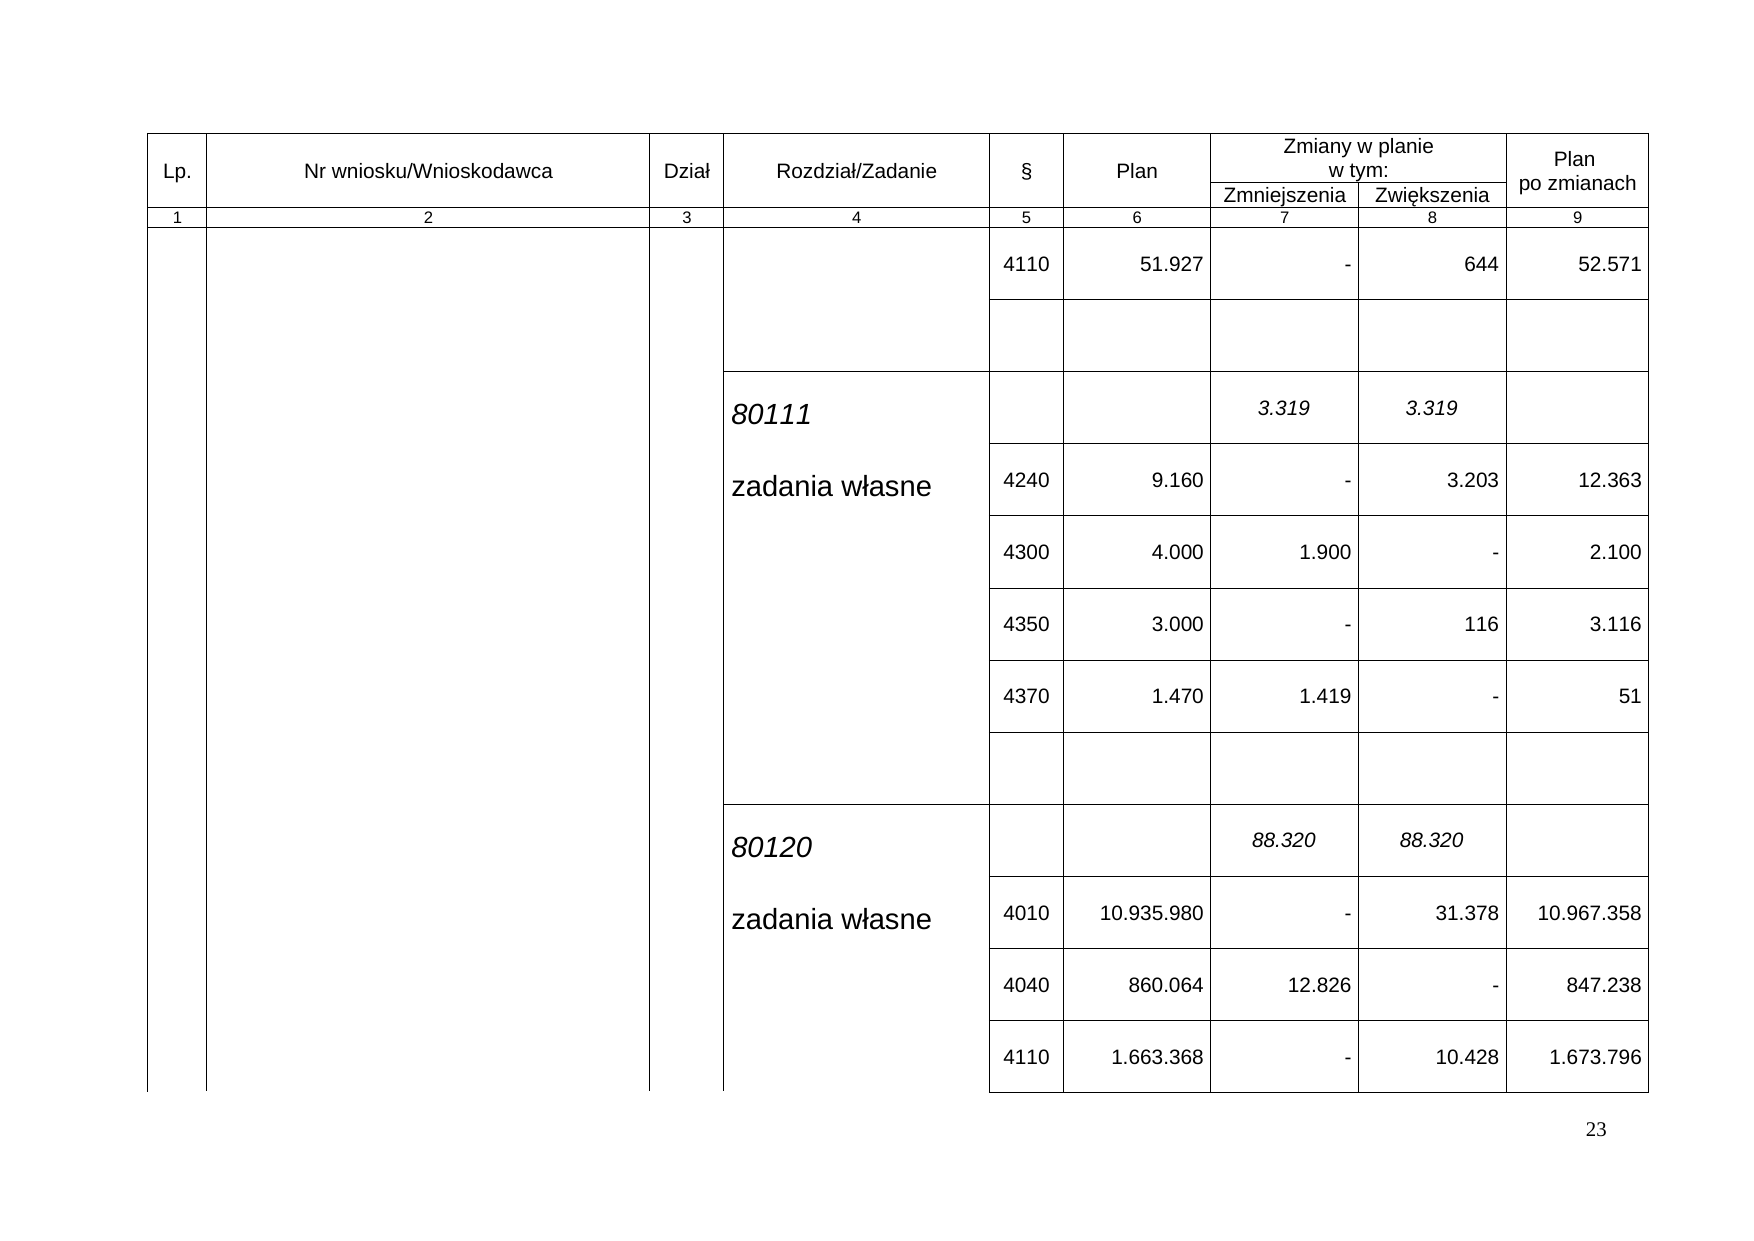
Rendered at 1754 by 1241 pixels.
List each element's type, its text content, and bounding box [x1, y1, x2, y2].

table_cell 51.927 [1064, 228, 1210, 299]
table_cell [650, 876, 723, 948]
table_cell [1064, 733, 1210, 804]
table_header Lp. [148, 134, 206, 207]
table_cell 4300 [990, 516, 1063, 587]
table_cell 31.378 [1359, 877, 1506, 948]
table_cell [148, 515, 206, 587]
table_cell 6 [1064, 208, 1210, 227]
table_cell - [1359, 661, 1506, 732]
table_header Plan po zmianach [1507, 134, 1648, 207]
table_cell [148, 660, 206, 732]
table_cell [724, 948, 989, 1020]
table_cell 4240 [990, 444, 1063, 515]
table_cell 644 [1359, 228, 1506, 299]
table_cell [148, 804, 206, 876]
table_cell 1.663.368 [1064, 1021, 1210, 1092]
table_cell [650, 299, 723, 371]
table_cell 88.320 [1211, 805, 1358, 876]
table_cell [650, 371, 723, 443]
table_cell [148, 299, 206, 371]
table_cell [207, 299, 649, 371]
table_cell 1.900 [1211, 516, 1358, 587]
table_cell [148, 876, 206, 948]
table_cell 9.160 [1064, 444, 1210, 515]
table_cell [724, 588, 989, 659]
table_cell 4370 [990, 661, 1063, 732]
table_cell - [1359, 516, 1506, 587]
table_cell - [1211, 228, 1358, 299]
table_cell [148, 1020, 207, 1092]
table_cell [207, 228, 649, 299]
table_cell 3.319 [1359, 372, 1506, 443]
table_cell [148, 443, 206, 515]
table_cell [724, 299, 989, 371]
table_cell 847.238 [1507, 949, 1648, 1020]
table_cell 3.203 [1359, 444, 1506, 515]
table_cell [650, 948, 723, 1020]
table_cell [207, 804, 649, 876]
table_cell [1211, 733, 1358, 804]
table_cell 9 [1507, 208, 1648, 227]
table_cell 10.935.980 [1064, 877, 1210, 948]
table_cell [724, 1020, 989, 1092]
table_cell [207, 732, 649, 804]
table_cell 4.000 [1064, 516, 1210, 587]
table_header Zmiany w planie w tym: [1211, 134, 1506, 182]
table_cell 1.419 [1211, 661, 1358, 732]
table_cell 51 [1507, 661, 1648, 732]
table_cell 3 [650, 208, 723, 227]
table_cell [207, 1020, 650, 1092]
table_cell 12.363 [1507, 444, 1648, 515]
table_cell 52.571 [1507, 228, 1648, 299]
table_cell [1359, 733, 1506, 804]
table_cell 88.320 [1359, 805, 1506, 876]
table_cell 3.319 [1211, 372, 1358, 443]
table_cell 4040 [990, 949, 1063, 1020]
table_cell 10.967.358 [1507, 877, 1648, 948]
table_cell [990, 372, 1063, 443]
table_cell 4110 [990, 1021, 1063, 1092]
table_cell [650, 1020, 724, 1092]
table_cell [1359, 300, 1506, 371]
table_cell [148, 228, 206, 299]
table_cell - [1211, 1021, 1358, 1092]
table_cell Zwiększenia [1359, 183, 1506, 207]
table_cell 4 [724, 208, 989, 227]
table_cell 2.100 [1507, 516, 1648, 587]
table_cell 3.000 [1064, 589, 1210, 659]
table_cell 1.673.796 [1507, 1021, 1648, 1092]
table_cell [207, 443, 649, 515]
table_cell 7 [1211, 208, 1358, 227]
table_cell [724, 732, 989, 804]
table_cell [990, 300, 1063, 371]
table_cell [1064, 372, 1210, 443]
table_cell [1507, 300, 1648, 371]
table_header Rozdział/Zadanie [724, 134, 989, 207]
table_cell [1064, 805, 1210, 876]
table_cell 3.116 [1507, 589, 1648, 659]
table_cell [724, 660, 989, 732]
table_cell [724, 515, 989, 587]
table_cell [148, 588, 206, 659]
table_cell Zmniejszenia [1211, 183, 1358, 207]
table_cell [207, 876, 649, 948]
table_cell [990, 733, 1063, 804]
table_cell [990, 805, 1063, 876]
table_cell 4010 [990, 877, 1063, 948]
table_cell 860.064 [1064, 949, 1210, 1020]
table_cell [650, 804, 723, 876]
table_cell - [1211, 589, 1358, 659]
table_cell 4350 [990, 589, 1063, 659]
table_cell [650, 515, 723, 587]
table_cell [148, 948, 206, 1020]
table_cell [1064, 300, 1210, 371]
table_cell - [1211, 444, 1358, 515]
table_cell 116 [1359, 589, 1506, 659]
table_cell [650, 732, 723, 804]
table_cell [1211, 300, 1358, 371]
table_header Nr wniosku/Wnioskodawca [207, 134, 649, 207]
table_cell [650, 228, 723, 299]
table_cell 1 [148, 208, 206, 227]
table_cell [207, 588, 649, 659]
table_header § [990, 134, 1063, 207]
table_header Plan [1064, 134, 1210, 207]
table_cell 1.470 [1064, 661, 1210, 732]
table_cell - [1211, 877, 1358, 948]
table_cell [724, 228, 989, 299]
table_cell [1507, 733, 1648, 804]
table_cell 5 [990, 208, 1063, 227]
table_cell 4110 [990, 228, 1063, 299]
table_cell [650, 443, 723, 515]
table_cell [207, 371, 649, 443]
table_cell [650, 588, 723, 659]
table_cell [148, 371, 206, 443]
table_cell [1507, 805, 1648, 876]
table_cell [650, 660, 723, 732]
table_cell 10.428 [1359, 1021, 1506, 1092]
table_cell [148, 732, 206, 804]
table_cell [1507, 372, 1648, 443]
table_cell 8 [1359, 208, 1506, 227]
table_cell [207, 948, 649, 1020]
table_cell - [1359, 949, 1506, 1020]
table_cell zadania własne [724, 443, 989, 515]
table_cell 80111 [724, 372, 989, 443]
table_cell 12.826 [1211, 949, 1358, 1020]
table_cell zadania własne [724, 876, 989, 948]
table_cell [207, 515, 649, 587]
table_cell 80120 [724, 805, 989, 876]
table_header Dział [650, 134, 723, 207]
table_cell 2 [207, 208, 649, 227]
table_cell [207, 660, 649, 732]
